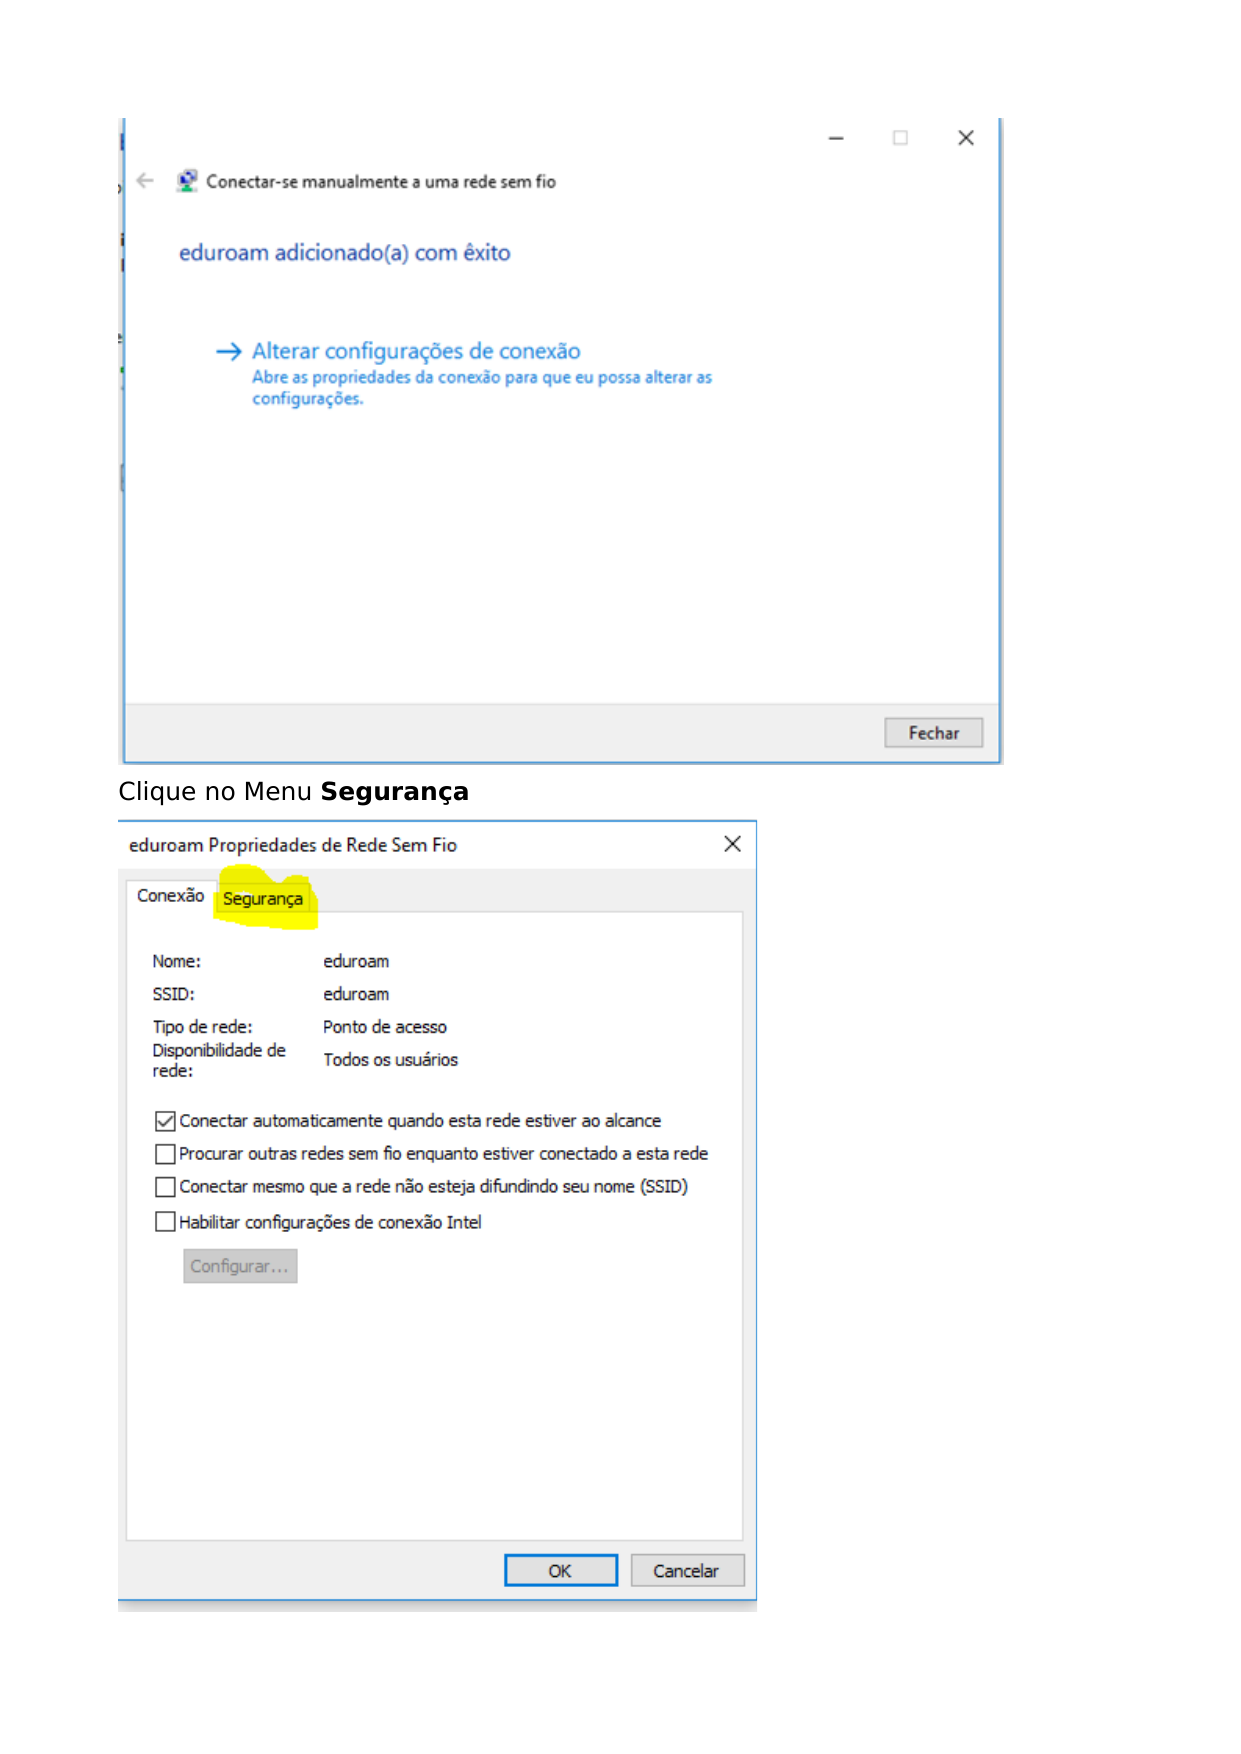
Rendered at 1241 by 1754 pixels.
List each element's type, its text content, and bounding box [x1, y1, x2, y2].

picture [118, 819, 758, 1612]
text Clique no Menu Segurança [118, 777, 1122, 807]
picture [118, 118, 1004, 765]
